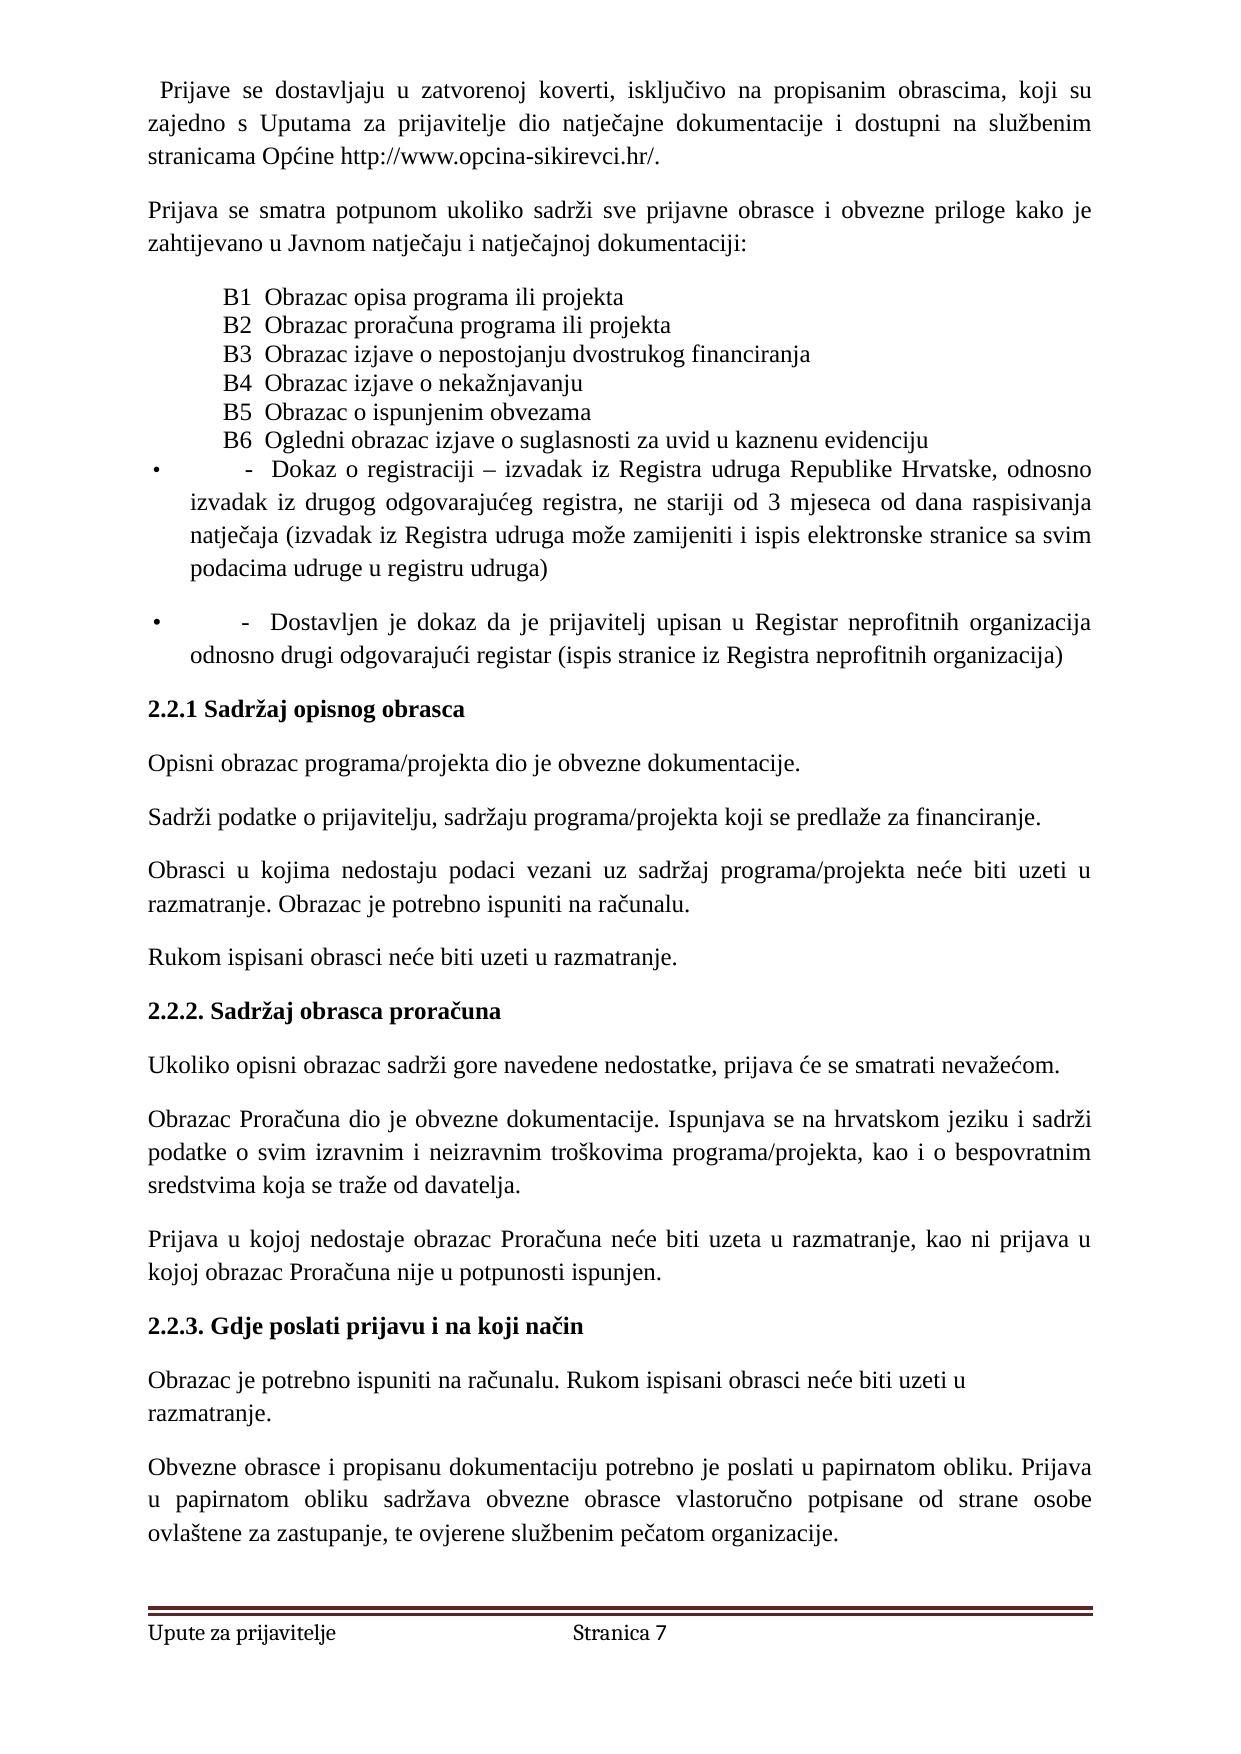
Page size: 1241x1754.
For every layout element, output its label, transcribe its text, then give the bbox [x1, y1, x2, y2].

text B6 Ogledni obrazac izjave o suglasnosti za uvid u kaznenu evidenciju [223, 426, 1093, 454]
text Prijava se smatra potpunom ukoliko sadrži sve prijavne obrasce i obvezne priloge kako je zahtijevano u Javnom natječaju i natječajnoj dokumentaciji: [148, 195, 1093, 257]
text Sadrži podatke o prijavitelju, sadržaju programa/projekta koji se predlaže za financiranje. [148, 802, 1093, 831]
text Obrasci u kojima nedostaju podaci vezani uz sadržaj programa/projekta neće biti uzeti u razmatranje. Obrazac je potrebno ispuniti na računalu. [148, 856, 1093, 917]
text 2.2.3. Gdje poslati prijavu i na koji način [148, 1311, 1093, 1339]
list - Dostavljen je dokaz da je prijavitelj upisan u Registar neprofitnih organizacija odnosno drugi odgovarajući registar (ispis stranice iz Registra neprofitnih organizacija) [152, 607, 1093, 669]
text Prijava u kojoj nedostaje obrazac Proračuna neće biti uzeta u razmatranje, kao ni prijava u kojoj obrazac Proračuna nije u potpunosti ispunjen. [148, 1224, 1093, 1286]
text B4 Obrazac izjave o nekažnjavanju [223, 368, 1093, 397]
text Obrazac je potrebno ispuniti na računalu. Rukom ispisani obrasci neće biti uzeti u razmatranje. [148, 1365, 1093, 1426]
text Rukom ispisani obrasci neće biti uzeti u razmatranje. [148, 942, 1093, 971]
text Ukoliko opisni obrazac sadrži gore navedene nedostatke, prijava će se smatrati nevažećom. [148, 1050, 1093, 1079]
text B1 Obrazac opisa programa ili projekta [223, 282, 1093, 311]
text 2.2.1 Sadržaj opisnog obrasca [148, 694, 1093, 723]
text Opisni obrazac programa/projekta dio je obvezne dokumentacije. [148, 748, 1093, 777]
text Obvezne obrasce i propisanu dokumentaciju potrebno je poslati u papirnatom obliku. Prijava u papirnatom obliku sadržava obvezne obrasce vlastoručno potpisane od strane osobe ovlaštene za zastupanje, te ovjerene službenim pečatom organizacije. [148, 1452, 1093, 1546]
text Obrazac Proračuna dio je obvezne dokumentacije. Ispunjava se na hrvatskom jeziku i sadrži podatke o svim izravnim i neizravnim troškovima programa/projekta, kao i o bespovratnim sredstvima koja se traže od davatelja. [148, 1104, 1093, 1199]
text 2.2.2. Sadržaj obrasca proračuna [148, 996, 1093, 1025]
text B5 Obrazac o ispunjenim obvezama [223, 397, 1093, 426]
text B2 Obrazac proračuna programa ili projekta [223, 311, 1093, 339]
list - Dokaz o registraciji – izvadak iz Registra udruga Republike Hrvatske, odnosno izvadak iz drugog odgovarajućeg registra, ne stariji od 3 mjeseca od dana raspisivanja natječaja (izvadak iz Registra udruga može zamijeniti i ispis elektronske stranice sa svim podacima udruge u registru udruga) [152, 454, 1093, 582]
text B3 Obrazac izjave o nepostojanju dvostrukog financiranja [223, 339, 1093, 368]
text Prijave se dostavljaju u zatvorenoj koverti, isključivo na propisanim obrascima, koji su zajedno s Uputama za prijavitelje dio natječajne dokumentacije i dostupni na službenim stranicama Općine http://www.opcina-sikirevci.hr/. [148, 75, 1093, 170]
